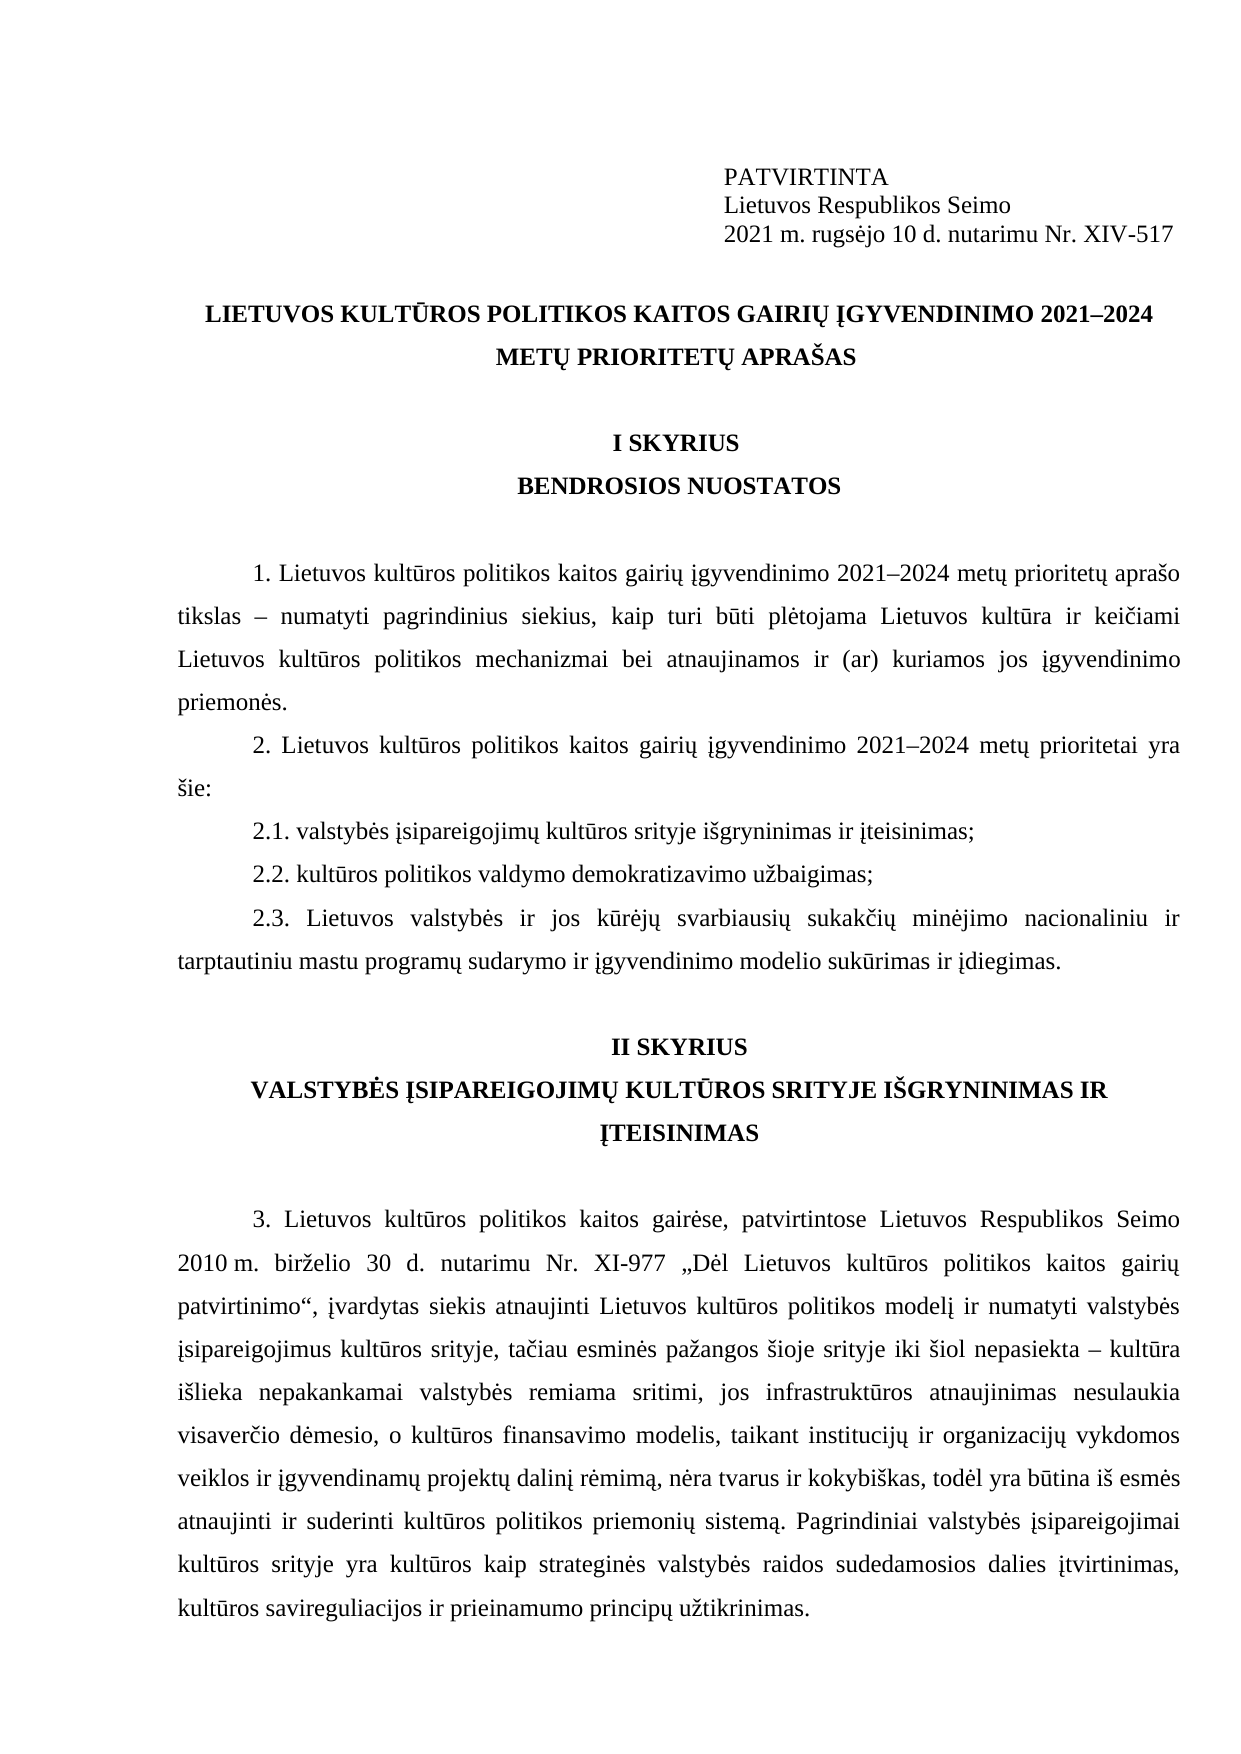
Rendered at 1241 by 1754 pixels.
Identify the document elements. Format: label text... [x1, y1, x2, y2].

text 1. Lietuvos kultūros politikos kaitos gairių įgyvendinimo 2021–2024 metų prioritetų aprašo tikslas – numatyti pagrindinius siekius, kaip turi būti plėtojama Lietuvos kultūra ir keičiami Lietuvos kultūros politikos mechanizmai bei atnaujinamos ir (ar) kuriamos jos įgyvendinimo priemonės. [177, 558, 1181, 716]
text 2.3. Lietuvos valstybės ir jos kūrėjų svarbiausių sukakčių minėjimo nacionaliniu ir tarptautiniu mastu programų sudarymo ir įgyvendinimo modelio sukūrimas ir įdiegimas. [177, 903, 1181, 974]
text LIETUVOS KULTŪROS POLITIKOS KAITOS GAIRIŲ ĮGYVENDINIMO 2021–2024 METŲ PRIORITETŲ APRAŠAS [177, 299, 1181, 371]
text 2. Lietuvos kultūros politikos kaitos gairių įgyvendinimo 2021–2024 metų prioritetai yra šie: [177, 730, 1181, 802]
text Lietuvos Respublikos Seimo [723, 190, 1181, 219]
text VALSTYBĖS ĮSIPAREIGOJIMŲ KULTŪROS SRITYJE IŠGRYNINIMAS IR ĮTEISINIMAS [177, 1075, 1181, 1147]
text 3. Lietuvos kultūros politikos kaitos gairėse, patvirtintose Lietuvos Respublikos Seimo 2010 m. birželio 30 d. nutarimu Nr. XI-977 „Dėl Lietuvos kultūros politikos kaitos gairių patvirtinimo“, įvardytas siekis atnaujinti Lietuvos kultūros politikos modelį ir numatyti valstybės įsipareigojimus kultūros srityje, tačiau esminės pažangos šioje srityje iki šiol nepasiekta – kultūra išlieka nepakankamai valstybės remiama sritimi, jos infrastruktūros atnaujinimas nesulaukia visaverčio dėmesio, o kultūros finansavimo modelis, taikant institucijų ir organizacijų vykdomos veiklos ir įgyvendinamų projektų dalinį rėmimą, nėra tvarus ir kokybiškas, todėl yra būtina iš esmės atnaujinti ir suderinti kultūros politikos priemonių sistemą. Pagrindiniai valstybės įsipareigojimai kultūros srityje yra kultūros kaip strateginės valstybės raidos sudedamosios dalies įtvirtinimas, kultūros savireguliacijos ir prieinamumo principų užtikrinimas. [177, 1204, 1181, 1621]
text 2.2. kultūros politikos valdymo demokratizavimo užbaigimas; [177, 859, 1181, 888]
text 2.1. valstybės įsipareigojimų kultūros srityje išgryninimas ir įteisinimas; [177, 816, 1181, 845]
text I SKYRIUS [177, 428, 1181, 457]
text II SKYRIUS [177, 1032, 1181, 1061]
text 2021 m. rugsėjo 10 d. nutarimu Nr. XIV-517 [723, 219, 1181, 248]
text BENDROSIOS NUOSTATOS [177, 471, 1181, 500]
text PATVIRTINTA [723, 162, 1181, 190]
